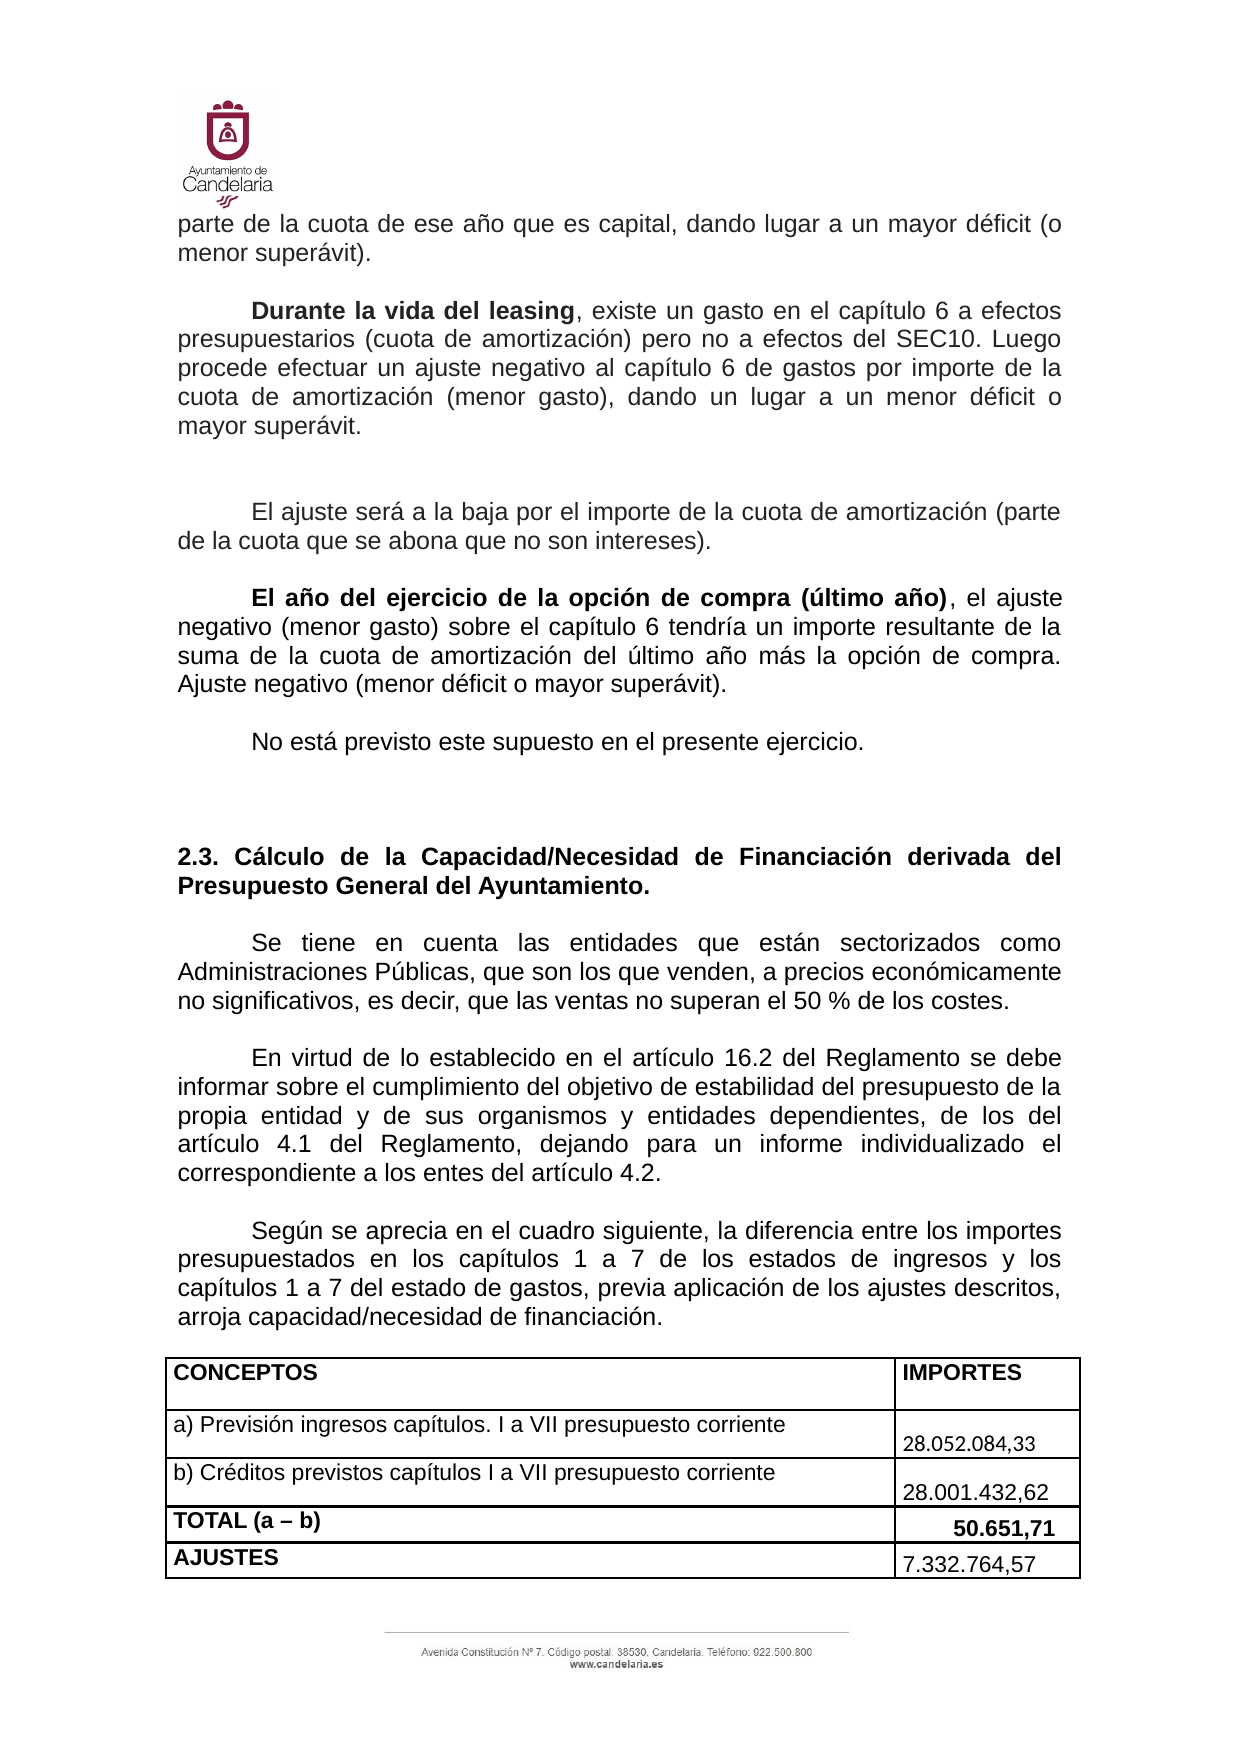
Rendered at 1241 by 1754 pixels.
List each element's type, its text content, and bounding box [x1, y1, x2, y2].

text parte de la cuota de ese año que es capital, dando lugar a un mayor déficit (o menor superávit). [177, 209, 1063, 267]
table_cell 28.052.084,33 [896, 1411, 1079, 1457]
table_cell AJUSTES [167, 1544, 894, 1577]
text 2.3. Cálculo de la Capacidad/Necesidad de Financiación derivada del Presupuesto General del Ayuntamiento. [177, 842, 1063, 899]
text No está previsto este supuesto en el presente ejercicio. [177, 727, 1063, 756]
text Según se aprecia en el cuadro siguiente, la diferencia entre los importes presupuestados en los capítulos 1 a 7 de los estados de ingresos y los capítulos 1 a 7 del estado de gastos, previa aplicación de los ajustes descritos, arroja capacidad/necesidad de financiación. [177, 1216, 1063, 1331]
table_cell b) Créditos previstos capítulos I a VII presupuesto corriente [167, 1459, 894, 1505]
table_cell a) Previsión ingresos capítulos. I a VII presupuesto corriente [167, 1411, 894, 1457]
table_header IMPORTES [896, 1359, 1079, 1408]
table_cell TOTAL (a – b) [167, 1508, 894, 1541]
text El año del ejercicio de la opción de compra (último año), el ajuste negativo (menor gasto) sobre el capítulo 6 tendría un importe resultante de la suma de la cuota de amortización del último año más la opción de compra. Ajuste negativo (menor déficit o mayor superávit). [177, 583, 1063, 698]
text Se tiene en cuenta las entidades que están sectorizados como Administraciones Públicas, que son los que venden, a precios económicamente no significativos, es decir, que las ventas no superan el 50 % de los costes. [177, 928, 1063, 1014]
table_cell 28.001.432,62 [896, 1459, 1079, 1505]
table_cell 7.332.764,57 [896, 1544, 1079, 1577]
table_header CONCEPTOS [167, 1359, 894, 1408]
text El ajuste será a la baja por el importe de la cuota de amortización (parte de la cuota que se abona que no son intereses). [177, 497, 1063, 554]
text En virtud de lo establecido en el artículo 16.2 del Reglamento se debe informar sobre el cumplimiento del objetivo de estabilidad del presupuesto de la propia entidad y de sus organismos y entidades dependientes, de los del artículo 4.1 del Reglamento, dejando para un informe individualizado el correspondiente a los entes del artículo 4.2. [177, 1043, 1063, 1187]
text Durante la vida del leasing, existe un gasto en el capítulo 6 a efectos presupuestarios (cuota de amortización) pero no a efectos del SEC10. Luego procede efectuar un ajuste negativo al capítulo 6 de gastos por importe de la cuota de amortización (menor gasto), dando un lugar a un menor déficit o mayor superávit. [177, 296, 1063, 439]
table_cell 50.651,71 [896, 1508, 1079, 1541]
